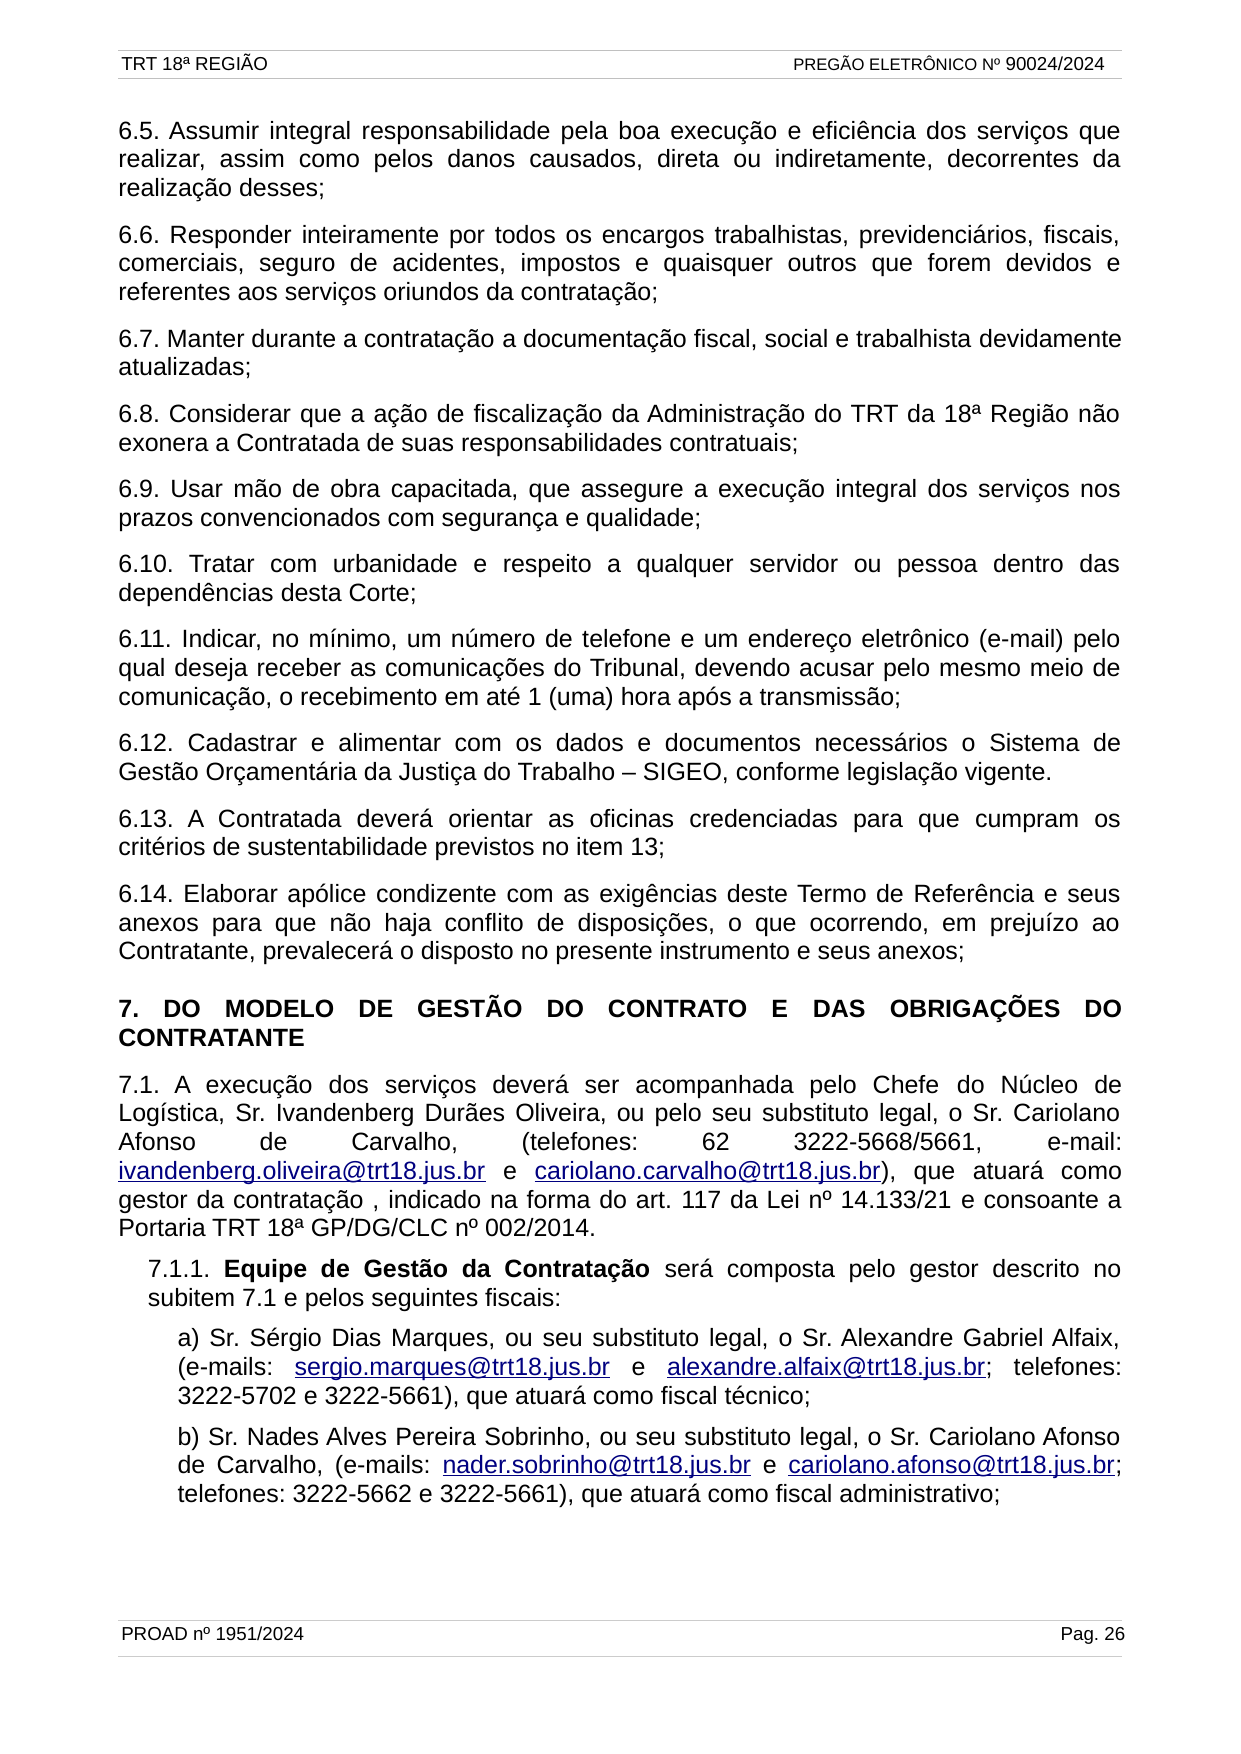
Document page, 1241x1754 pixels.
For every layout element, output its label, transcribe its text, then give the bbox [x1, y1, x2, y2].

text 6.12. Cadastrar e alimentar com os dados e documentos necessários o Sistema de Gestão Orçamentária da Justiça do Trabalho – SIGEO, conforme legislação vigente. [118, 728, 1122, 786]
text a) Sr. Sérgio Dias Marques, ou seu substituto legal, o Sr. Alexandre Gabriel Alfaix, (e-mails: sergio.marques@trt18.jus.br e alexandre.alfaix@trt18.jus.br; telefones: 3222-5702 e 3222-5661), que atuará como fiscal técnico; [177, 1323, 1122, 1410]
text 6.13. A Contratada deverá orientar as oficinas credenciadas para que cumpram os critérios de sustentabilidade previstos no item 13; [118, 803, 1122, 861]
text 7.1. A execução dos serviços deverá ser acompanhada pelo Chefe do Núcleo de Logística, Sr. Ivandenberg Durães Oliveira, ou pelo seu substituto legal, o Sr. Cariolano Afonso de Carvalho, (telefones: 62 3222-5668/5661, e-mail: ivandenberg.oliveira@trt18.jus.br e cariolano.carvalho@trt18.jus.br), que atuará como gestor da contratação , indicado na forma do art. 117 da Lei nº 14.133/21 e consoante a Portaria TRT 18ª GP/DG/CLC nº 002/2014. [118, 1070, 1122, 1242]
text 7.1.1. Equipe de Gestão da Contratação será composta pelo gestor descrito no subitem 7.1 e pelos seguintes fiscais: [148, 1254, 1122, 1312]
text 6.14. Elaborar apólice condizente com as exigências deste Termo de Referência e seus anexos para que não haja conflito de disposições, o que ocorrendo, em prejuízo ao Contratante, prevalecerá o disposto no presente instrumento e seus anexos; [118, 879, 1122, 965]
text 7. DO MODELO DE GESTÃO DO CONTRATO E DAS OBRIGAÇÕES DO CONTRATANTE [118, 994, 1122, 1052]
text 6.7. Manter durante a contratação a documentação fiscal, social e trabalhista devidamente atualizadas; [118, 323, 1122, 381]
text 6.9. Usar mão de obra capacitada, que assegure a execução integral dos serviços nos prazos convencionados com segurança e qualidade; [118, 474, 1122, 531]
text 6.11. Indicar, no mínimo, um número de telefone e um endereço eletrônico (e-mail) pelo qual deseja receber as comunicações do Tribunal, devendo acusar pelo mesmo meio de comunicação, o recebimento em até 1 (uma) hora após a transmissão; [118, 624, 1122, 711]
text 6.6. Responder inteiramente por todos os encargos trabalhistas, previdenciários, fiscais, comerciais, seguro de acidentes, impostos e quaisquer outros que forem devidos e referentes aos serviços oriundos da contratação; [118, 219, 1122, 306]
text b) Sr. Nades Alves Pereira Sobrinho, ou seu substituto legal, o Sr. Cariolano Afonso de Carvalho, (e-mails: nader.sobrinho@trt18.jus.br e cariolano.afonso@trt18.jus.br; telefones: 3222-5662 e 3222-5661), que atuará como fiscal administrativo; [177, 1422, 1122, 1508]
text 6.5. Assumir integral responsabilidade pela boa execução e eficiência dos serviços que realizar, assim como pelos danos causados, direta ou indiretamente, decorrentes da realização desses; [118, 116, 1122, 202]
text 6.10. Tratar com urbanidade e respeito a qualquer servidor ou pessoa dentro das dependências desta Corte; [118, 549, 1122, 607]
text 6.8. Considerar que a ação de fiscalização da Administração do TRT da 18ª Região não exonera a Contratada de suas responsabilidades contratuais; [118, 399, 1122, 456]
